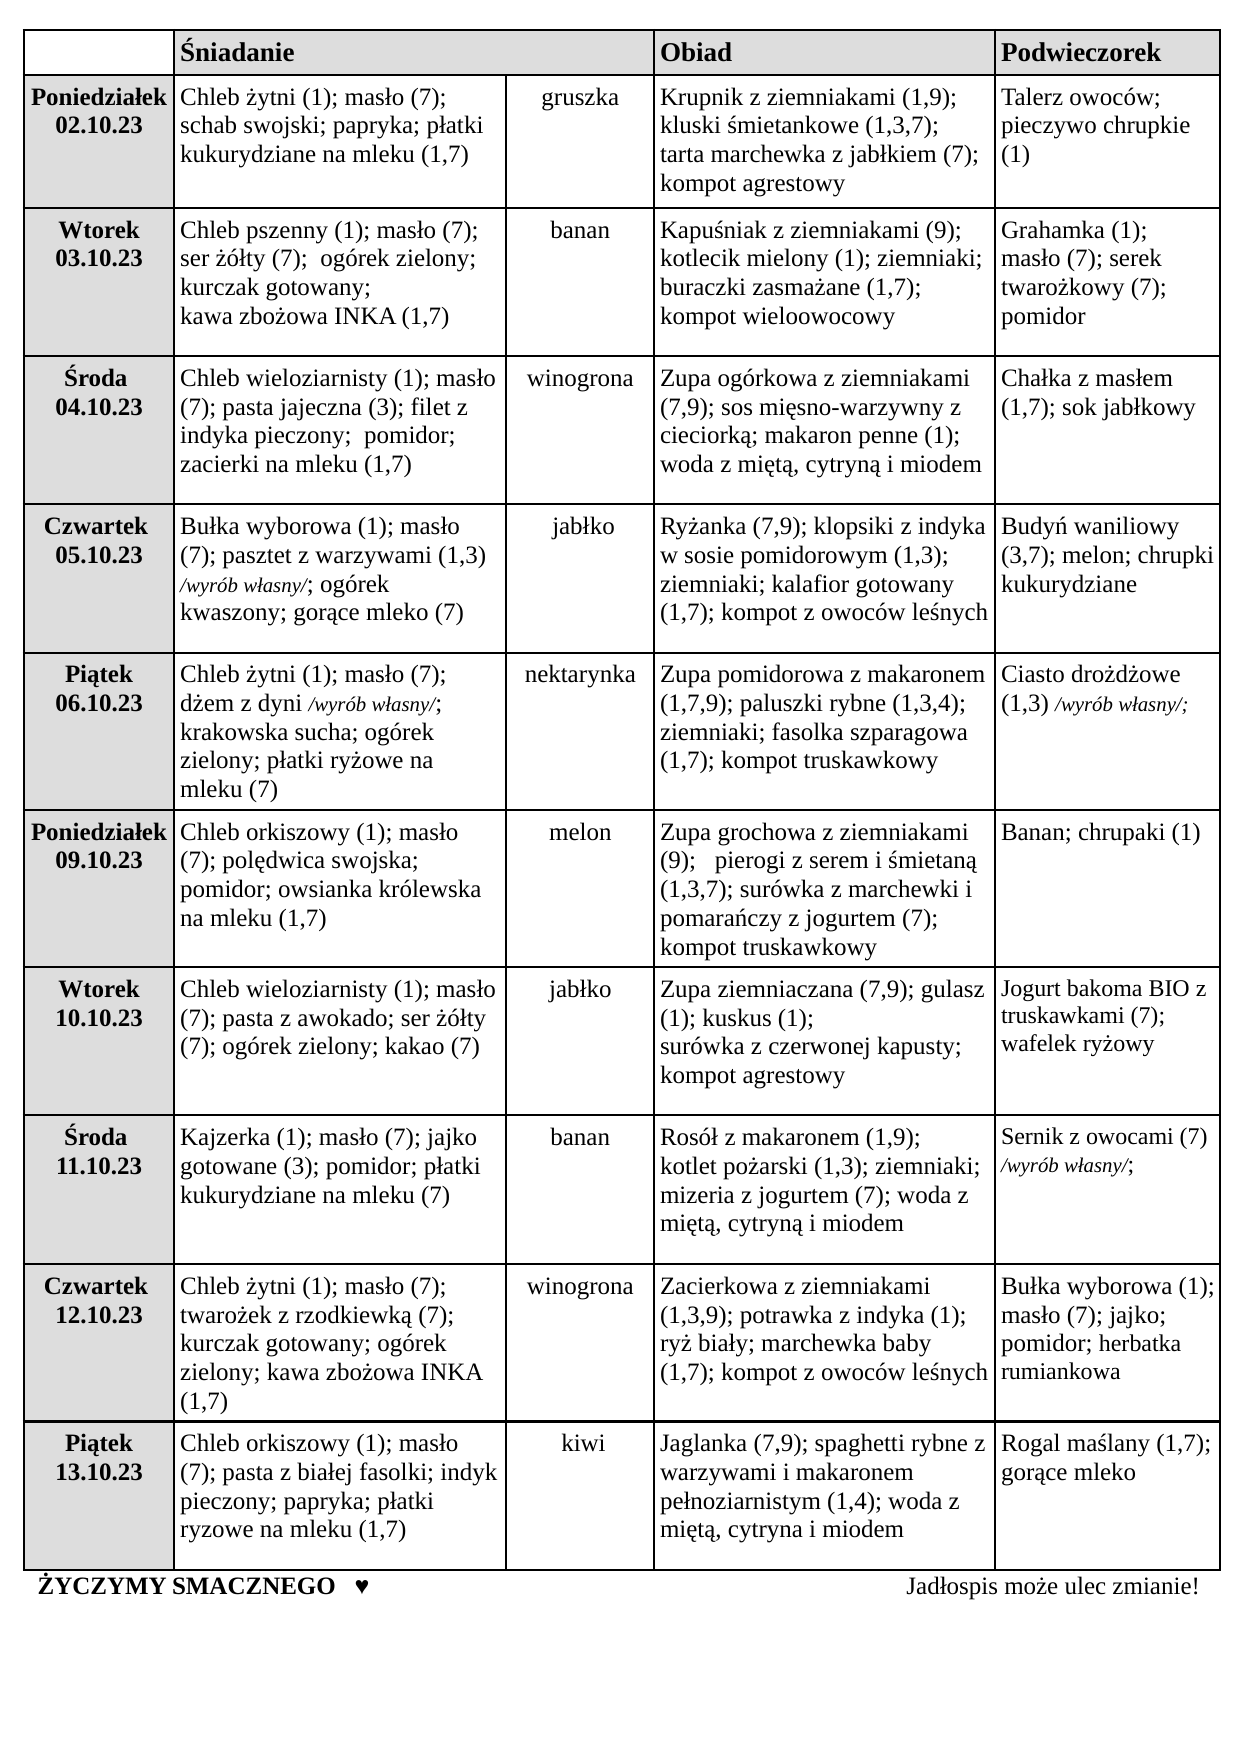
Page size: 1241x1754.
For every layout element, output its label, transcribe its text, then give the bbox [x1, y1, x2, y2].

table_cell Chleb wieloziarnisty (1); masło (7); pasta jajeczna (3); filet z indyka pieczony; pomidor; zacierki na mleku (1,7) [175, 357, 505, 503]
table_cell kiwi [507, 1423, 653, 1569]
table_cell Chleb pszenny (1); masło (7); ser żółty (7); ogórek zielony; kurczak gotowany; kawa zbożowa INKA (1,7) [175, 209, 505, 355]
table_cell Zacierkowa z ziemniakami (1,3,9); potrawka z indyka (1); ryż biały; marchewka baby (1,7); kompot z owoców leśnych [655, 1265, 994, 1420]
table_cell melon [507, 811, 653, 966]
table_cell Chałka z masłem (1,7); sok jabłkowy [996, 357, 1219, 503]
table_cell winogrona [507, 1265, 653, 1420]
table_cell Jaglanka (7,9); spaghetti rybne z warzywami i makaronem pełnoziarnistym (1,4); woda z miętą, cytryna i miodem [655, 1423, 994, 1569]
table_cell Talerz owoców; pieczywo chrupkie (1) [996, 76, 1219, 207]
table_cell Sernik z owocami (7) /wyrób własny/; [996, 1116, 1219, 1263]
table_cell Grahamka (1); masło (7); serek twarożkowy (7); pomidor [996, 209, 1219, 355]
table_cell Bułka wyborowa (1); masło (7); pasztet z warzywami (1,3) /wyrób własny/; ogórek kwaszony; gorące mleko (7) [175, 505, 505, 652]
table_cell Chleb żytni (1); masło (7); twarożek z rzodkiewką (7); kurczak gotowany; ogórek zielony; kawa zbożowa INKA (1,7) [175, 1265, 505, 1420]
table_header Śniadanie [175, 31, 506, 74]
table_cell Krupnik z ziemniakami (1,9); kluski śmietankowe (1,3,7); tarta marchewka z jabłkiem (7); kompot agrestowy [655, 76, 994, 207]
table_cell jabłko [507, 968, 653, 1114]
table_cell Rosół z makaronem (1,9); kotlet pożarski (1,3); ziemniaki; mizeria z jogurtem (7); woda z miętą, cytryną i miodem [655, 1116, 994, 1263]
table_cell Poniedziałek 09.10.23 [25, 811, 173, 966]
table_cell Czwartek 05.10.23 [25, 505, 173, 652]
table_cell Kajzerka (1); masło (7); jajko gotowane (3); pomidor; płatki kukurydziane na mleku (7) [175, 1116, 505, 1263]
table_cell Chleb żytni (1); masło (7); schab swojski; papryka; płatki kukurydziane na mleku (1,7) [175, 76, 505, 207]
table_cell nektarynka [507, 654, 653, 809]
table_cell Rogal maślany (1,7); gorące mleko [996, 1423, 1219, 1569]
table_cell Zupa grochowa z ziemniakami (9); pierogi z serem i śmietaną (1,3,7); surówka z marchewki i pomarańczy z jogurtem (7); kompot truskawkowy [655, 811, 994, 966]
table_cell winogrona [507, 357, 653, 503]
table_cell Wtorek 03.10.23 [25, 209, 173, 355]
table_cell Zupa pomidorowa z makaronem (1,7,9); paluszki rybne (1,3,4); ziemniaki; fasolka szparagowa (1,7); kompot truskawkowy [655, 654, 994, 809]
table_header [25, 31, 173, 74]
table_header [506, 31, 653, 74]
table_cell Banan; chrupaki (1) [996, 811, 1219, 966]
table_cell banan [507, 209, 653, 355]
table_cell Chleb orkiszowy (1); masło (7); pasta z białej fasolki; indyk pieczony; papryka; płatki ryzowe na mleku (1,7) [175, 1423, 505, 1569]
table_cell Środa 04.10.23 [25, 357, 173, 503]
table_cell Piątek 13.10.23 [25, 1423, 173, 1569]
table_cell banan [507, 1116, 653, 1263]
table_cell Bułka wyborowa (1); masło (7); jajko; pomidor; herbatka rumiankowa [996, 1265, 1219, 1420]
table_cell jabłko [507, 505, 653, 652]
table_cell Jogurt bakoma BIO z truskawkami (7); wafelek ryżowy [996, 968, 1219, 1114]
table_cell Czwartek 12.10.23 [25, 1265, 173, 1420]
table_header Obiad [655, 31, 994, 74]
table_cell Środa 11.10.23 [25, 1116, 173, 1263]
table_cell Ciasto drożdżowe (1,3) /wyrób własny/; [996, 654, 1219, 809]
table_cell Wtorek 10.10.23 [25, 968, 173, 1114]
table_cell Chleb wieloziarnisty (1); masło (7); pasta z awokado; ser żółty (7); ogórek zielony; kakao (7) [175, 968, 505, 1114]
table_cell Poniedziałek 02.10.23 [25, 76, 173, 207]
table_cell Budyń waniliowy (3,7); melon; chrupki kukurydziane [996, 505, 1219, 652]
table_header Podwieczorek [996, 31, 1219, 74]
table_cell Piątek 06.10.23 [25, 654, 173, 809]
table_cell Chleb żytni (1); masło (7); dżem z dyni /wyrób własny/; krakowska sucha; ogórek zielony; płatki ryżowe na mleku (7) [175, 654, 505, 809]
text ŻYCZYMY SMACZNEGO ♥ Jadłospis może ulec zmianie! [0, 1571, 1240, 1599]
table_cell Ryżanka (7,9); klopsiki z indyka w sosie pomidorowym (1,3); ziemniaki; kalafior gotowany (1,7); kompot z owoców leśnych [655, 505, 994, 652]
table_cell Kapuśniak z ziemniakami (9); kotlecik mielony (1); ziemniaki; buraczki zasmażane (1,7); kompot wieloowocowy [655, 209, 994, 355]
table_cell gruszka [507, 76, 653, 207]
table_cell Zupa ziemniaczana (7,9); gulasz (1); kuskus (1); surówka z czerwonej kapusty; kompot agrestowy [655, 968, 994, 1114]
table_cell Chleb orkiszowy (1); masło (7); polędwica swojska; pomidor; owsianka królewska na mleku (1,7) [175, 811, 505, 966]
table_cell Zupa ogórkowa z ziemniakami (7,9); sos mięsno-warzywny z cieciorką; makaron penne (1); woda z miętą, cytryną i miodem [655, 357, 994, 503]
